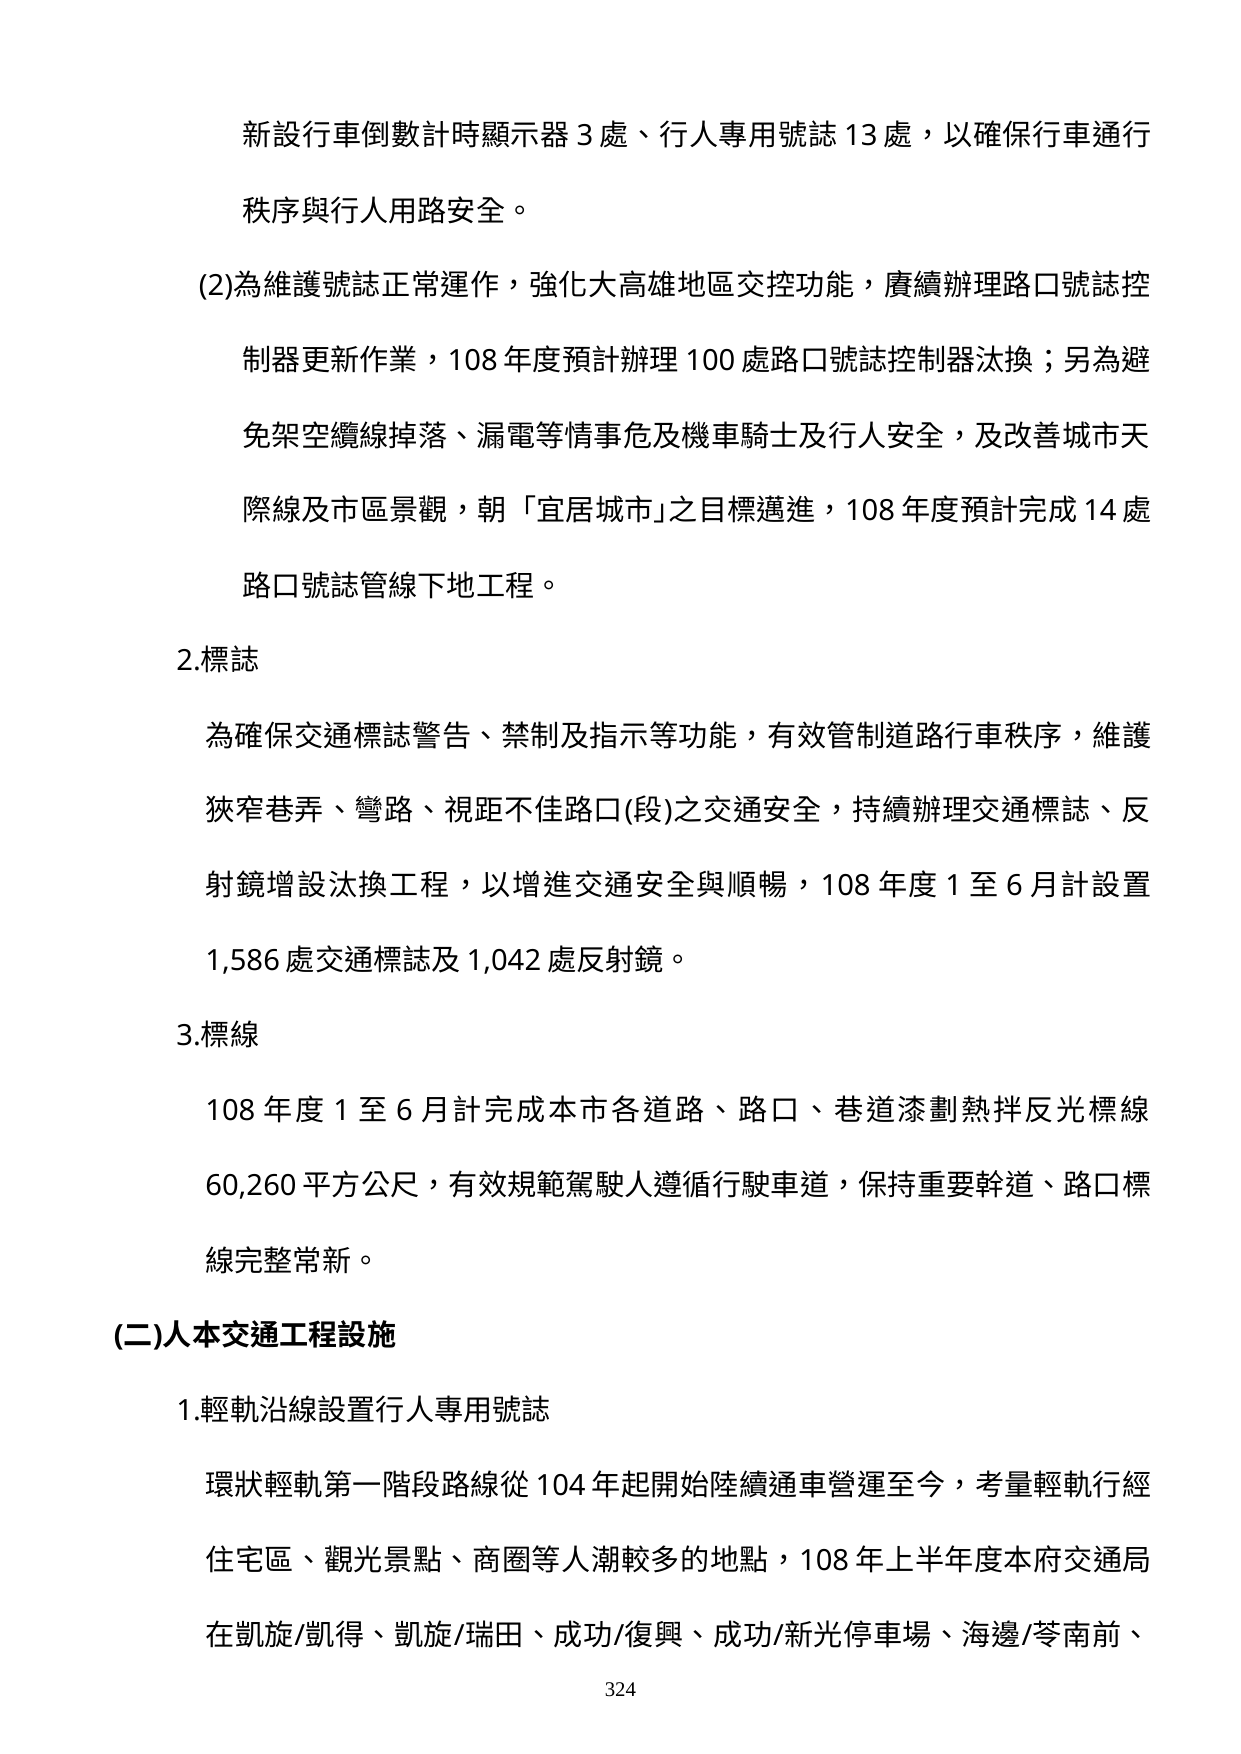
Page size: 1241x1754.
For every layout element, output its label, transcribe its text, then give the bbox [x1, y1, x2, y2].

text 新設行車倒數計時顯示器3處、行人專用號誌13處，以確保行車通行秩序與行人用路安全。 [199, 89, 1152, 239]
text (2)為維護號誌正常運作，強化大高雄地區交控功能，賡續辦理路口號誌控制器更新作業，108年度預計辦理100處路口號誌控制器汰換；另為避免架空纜線掉落、漏電等情事危及機車騎士及行人安全，及改善城市天際線及市區景觀，朝「宜居城市｣之目標邁進，108年度預計完成14處路口號誌管線下地工程。 [199, 239, 1152, 614]
text 108年度1至6月計完成本市各道路、路口、巷道漆劃熱拌反光標線60,260平方公尺，有效規範駕駛人遵循行駛車道，保持重要幹道、路口標線完整常新。 [205, 1064, 1152, 1289]
text 2.標誌 [176, 614, 1152, 689]
text 1.輕軌沿線設置行人專用號誌 [176, 1364, 1152, 1439]
text (二)人本交通工程設施 [114, 1289, 1152, 1364]
text 為確保交通標誌警告、禁制及指示等功能，有效管制道路行車秩序，維護狹窄巷弄、彎路、視距不佳路口(段)之交通安全，持續辦理交通標誌、反射鏡增設汰換工程，以增進交通安全與順暢，108年度1至6月計設置1,586處交通標誌及1,042處反射鏡。 [205, 689, 1152, 989]
text 3.標線 [176, 989, 1152, 1064]
text 環狀輕軌第一階段路線從104年起開始陸續通車營運至今，考量輕軌行經住宅區、觀光景點、商圈等人潮較多的地點，108年上半年度本府交通局在凱旋/凱得、凱旋/瑞田、成功/復興、成功/新光停車場、海邊/苓南前、 [205, 1439, 1152, 1664]
